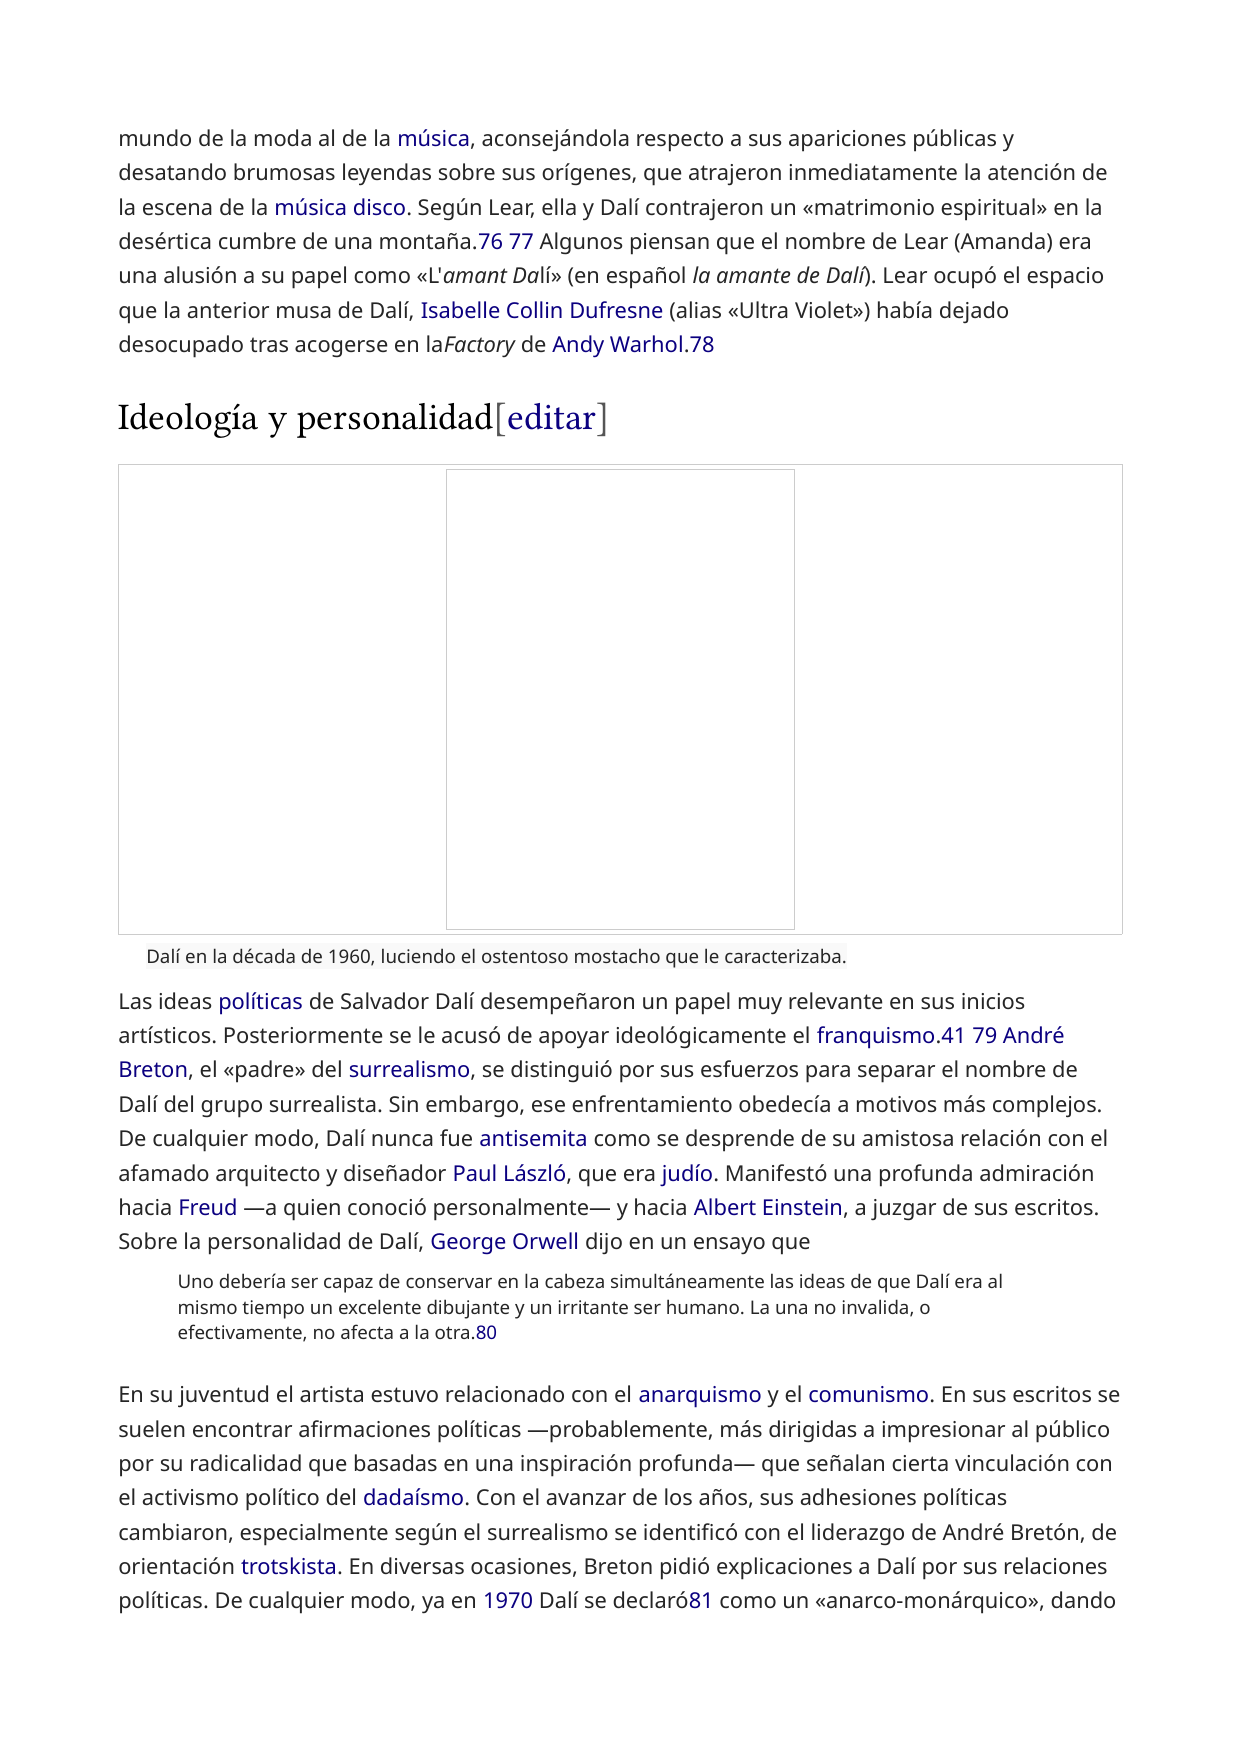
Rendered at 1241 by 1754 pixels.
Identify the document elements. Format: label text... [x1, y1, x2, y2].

text mundo de la moda al de la música, aconsejándola respecto a sus apariciones públicas y desatando brumosas leyendas sobre sus orígenes, que atrajeron inmediatamente la atención de la escena de la música disco. Según Lear, ella y Dalí contrajeron un «matrimonio espiritual» en la desértica cumbre de una montaña.76 77 Algunos piensan que el nombre de Lear (Amanda) era una alusión a su papel como «L'amant Dalí» (en español la amante de Dalí). Lear ocupó el espacio que la anterior musa de Dalí, Isabelle Collin Dufresne (alias «Ultra Violet») había dejado desocupado tras acogerse en laFactory de Andy Warhol.78 [118, 118, 1122, 359]
text En su juventud el artista estuvo relacionado con el anarquismo y el comunismo. En sus escritos se suelen encontrar afirmaciones políticas —probablemente, más dirigidas a impresionar al público por su radicalidad que basadas en una inspiración profunda— que señalan cierta vinculación con el activismo político del dadaísmo. Con el avanzar de los años, sus adhesiones políticas cambiaron, especialmente según el surrealismo se identificó con el liderazgo de André Bretón, de orientación trotskista. En diversas ocasiones, Breton pidió explicaciones a Dalí por sus relaciones políticas. De cualquier modo, ya en 1970 Dalí se declaró81 como un «anarco-monárquico», dando [118, 1375, 1122, 1615]
subtitle Ideología y personalidad[editar] [118, 396, 1122, 439]
text Dalí en la década de 1960, luciendo el ostentoso mostacho que le caracterizaba. [123, 935, 1122, 969]
text Uno debería ser capaz de conservar en la cabeza simultáneamente las ideas de que Dalí era al mismo tiempo un excelente dibujante y un irritante ser humano. La una no invalida, o efectivamente, no afecta a la otra.80 [177, 1269, 1063, 1345]
text Las ideas políticas de Salvador Dalí desempeñaron un papel muy relevante en sus inicios artísticos. Posteriormente se le acusó de apoyar ideológicamente el franquismo.41 79 André Breton, el «padre» del surrealismo, se distinguió por sus esfuerzos para separar el nombre de Dalí del grupo surrealista. Sin embargo, ese enfrentamiento obedecía a motivos más complejos. De cualquier modo, Dalí nunca fue antisemita como se desprende de su amistosa relación con el afamado arquitecto y diseñador Paul László, que era judío. Manifestó una profunda admiración hacia Freud —a quien conoció personalmente— y hacia Albert Einstein, a juzgar de sus escritos. Sobre la personalidad de Dalí, George Orwell dijo en un ensayo que [118, 981, 1122, 1256]
